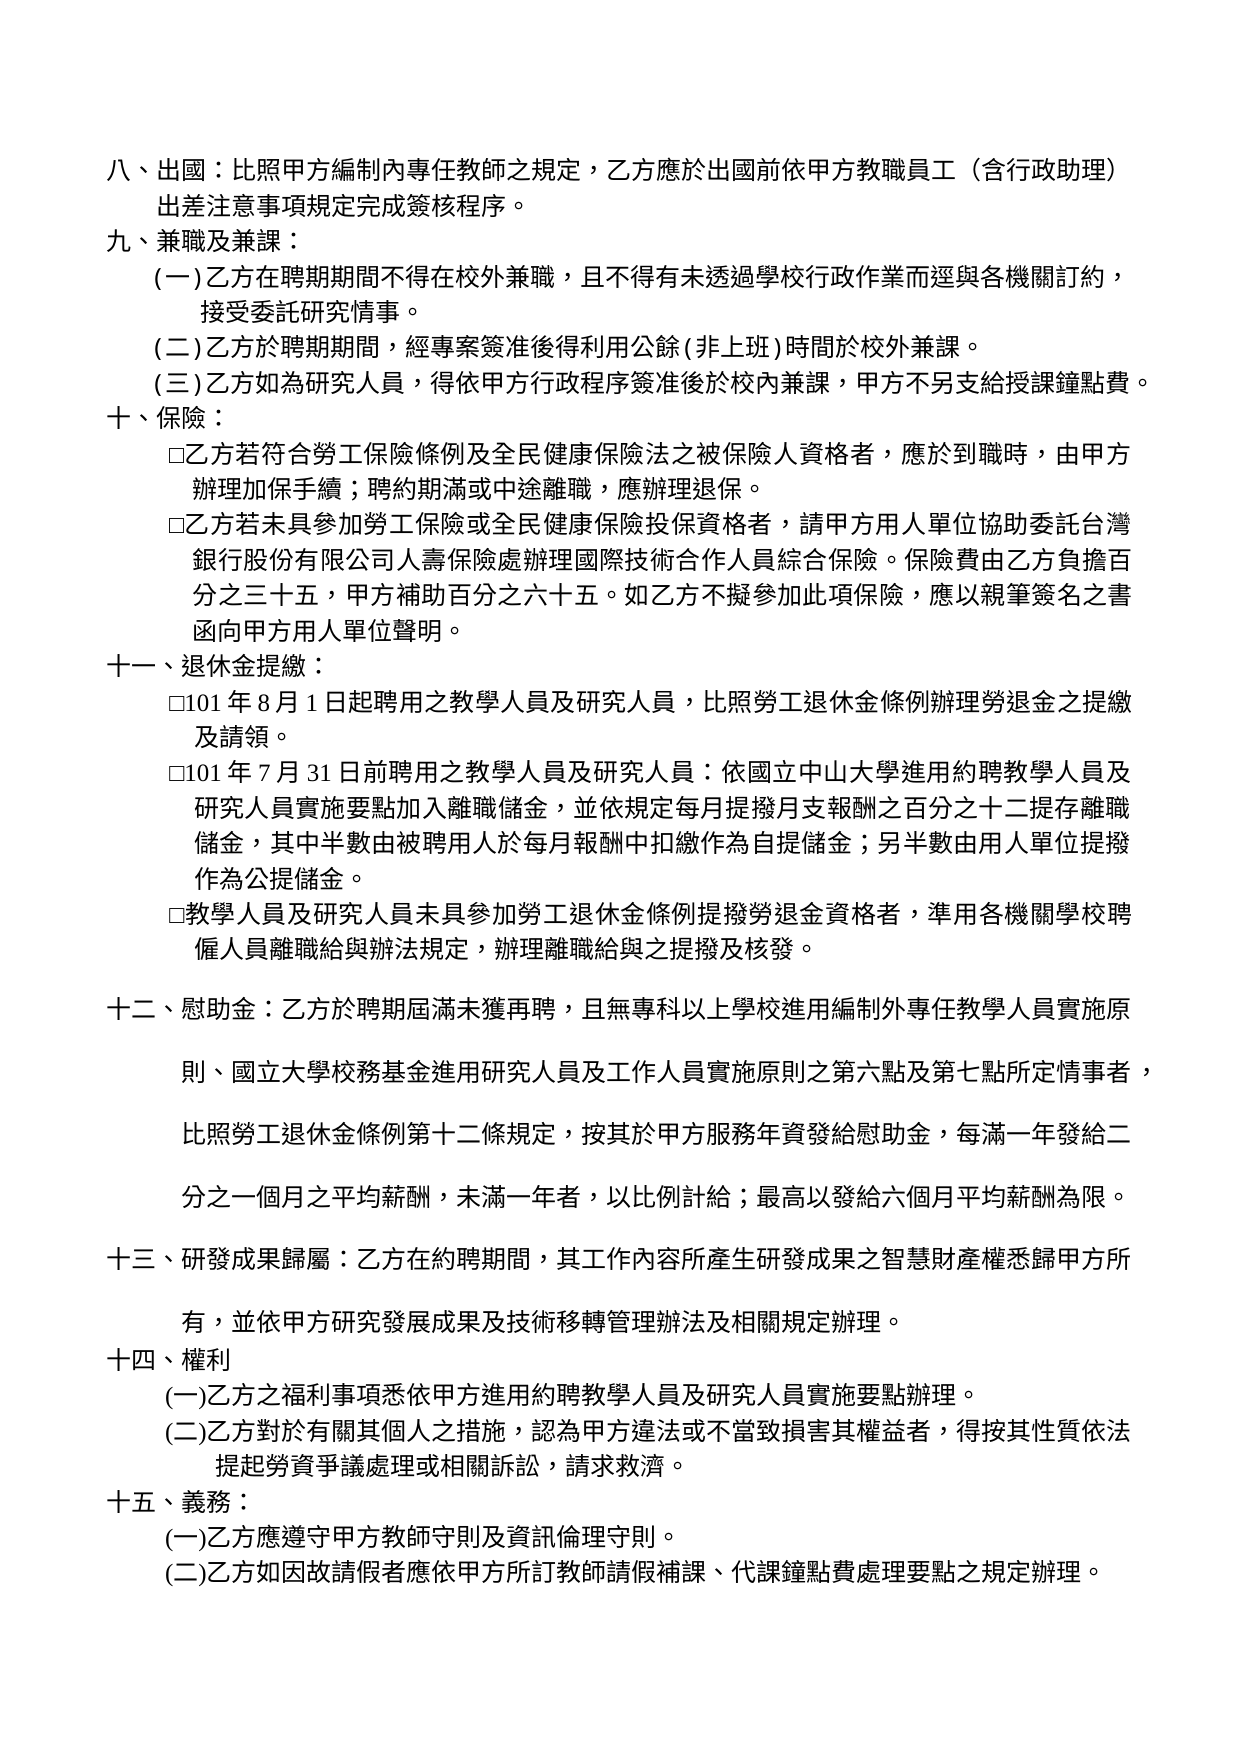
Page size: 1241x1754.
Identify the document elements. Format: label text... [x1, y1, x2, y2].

text □乙方若符合勞工保險條例及全民健康保險法之被保險人資格者，應於到職時，由甲方辦理加保手續；聘約期滿或中途離職，應辦理退保。 [169, 435, 1134, 506]
text (二)乙方於聘期期間，經專案簽准後得利用公餘(非上班)時間於校外兼課。 [150, 328, 1134, 364]
text 八、出國：比照甲方編制內專任教師之規定，乙方應於出國前依甲方教職員工（含行政助理）出差注意事項規定完成簽核程序。 [106, 151, 1134, 222]
text 十五、義務： [106, 1483, 1134, 1518]
text □乙方若未具參加勞工保險或全民健康保險投保資格者，請甲方用人單位協助委託台灣銀行股份有限公司人壽保險處辦理國際技術合作人員綜合保險。保險費由乙方負擔百分之三十五，甲方補助百分之六十五。如乙方不擬參加此項保險，應以親筆簽名之書函向甲方用人單位聲明。 [169, 506, 1134, 647]
text □教學人員及研究人員未具參加勞工退休金條例提撥勞退金資格者，準用各機關學校聘僱人員離職給與辦法規定，辦理離職給與之提撥及核發。 [169, 895, 1134, 966]
text 十三、研發成果歸屬：乙方在約聘期間，其工作內容所產生研發成果之智慧財產權悉歸甲方所有，並依甲方研究發展成果及技術移轉管理辦法及相關規定辦理。 [106, 1216, 1134, 1341]
text □101年7月31日前聘用之教學人員及研究人員：依國立中山大學進用約聘教學人員及研究人員實施要點加入離職儲金，並依規定每月提撥月支報酬之百分之十二提存離職儲金，其中半數由被聘用人於每月報酬中扣繳作為自提儲金；另半數由用人單位提撥作為公提儲金。 [169, 753, 1134, 895]
text (一)乙方之福利事項悉依甲方進用約聘教學人員及研究人員實施要點辦理。 [165, 1376, 1134, 1412]
text (二)乙方對於有關其個人之措施，認為甲方違法或不當致損害其權益者，得按其性質依法提起勞資爭議處理或相關訴訟，請求救濟。 [165, 1412, 1134, 1483]
text (三)乙方如為研究人員，得依甲方行政程序簽准後於校內兼課，甲方不另支給授課鐘點費。 [150, 364, 1134, 399]
text (二)乙方如因故請假者應依甲方所訂教師請假補課、代課鐘點費處理要點之規定辦理。 [165, 1553, 1134, 1589]
text 十、保險： [106, 399, 1134, 435]
text 十一、退休金提繳： [106, 647, 1134, 683]
text (一)乙方應遵守甲方教師守則及資訊倫理守則。 [165, 1518, 1134, 1553]
text (一)乙方在聘期期間不得在校外兼職，且不得有未透過學校行政作業而逕與各機關訂約，接受委託研究情事。 [150, 258, 1134, 328]
text □101年8月1日起聘用之教學人員及研究人員，比照勞工退休金條例辦理勞退金之提繳及請領。 [169, 683, 1134, 753]
text 九、兼職及兼課： [106, 222, 1134, 258]
text 十二、慰助金：乙方於聘期屆滿未獲再聘，且無專科以上學校進用編制外專任教學人員實施原則、國立大學校務基金進用研究人員及工作人員實施原則之第六點及第七點所定情事者，比照勞工退休金條例第十二條規定，按其於甲方服務年資發給慰助金，每滿一年發給二分之一個月之平均薪酬，未滿一年者，以比例計給；最高以發給六個月平均薪酬為限。 [106, 966, 1134, 1216]
text 十四、權利 [106, 1341, 1134, 1376]
